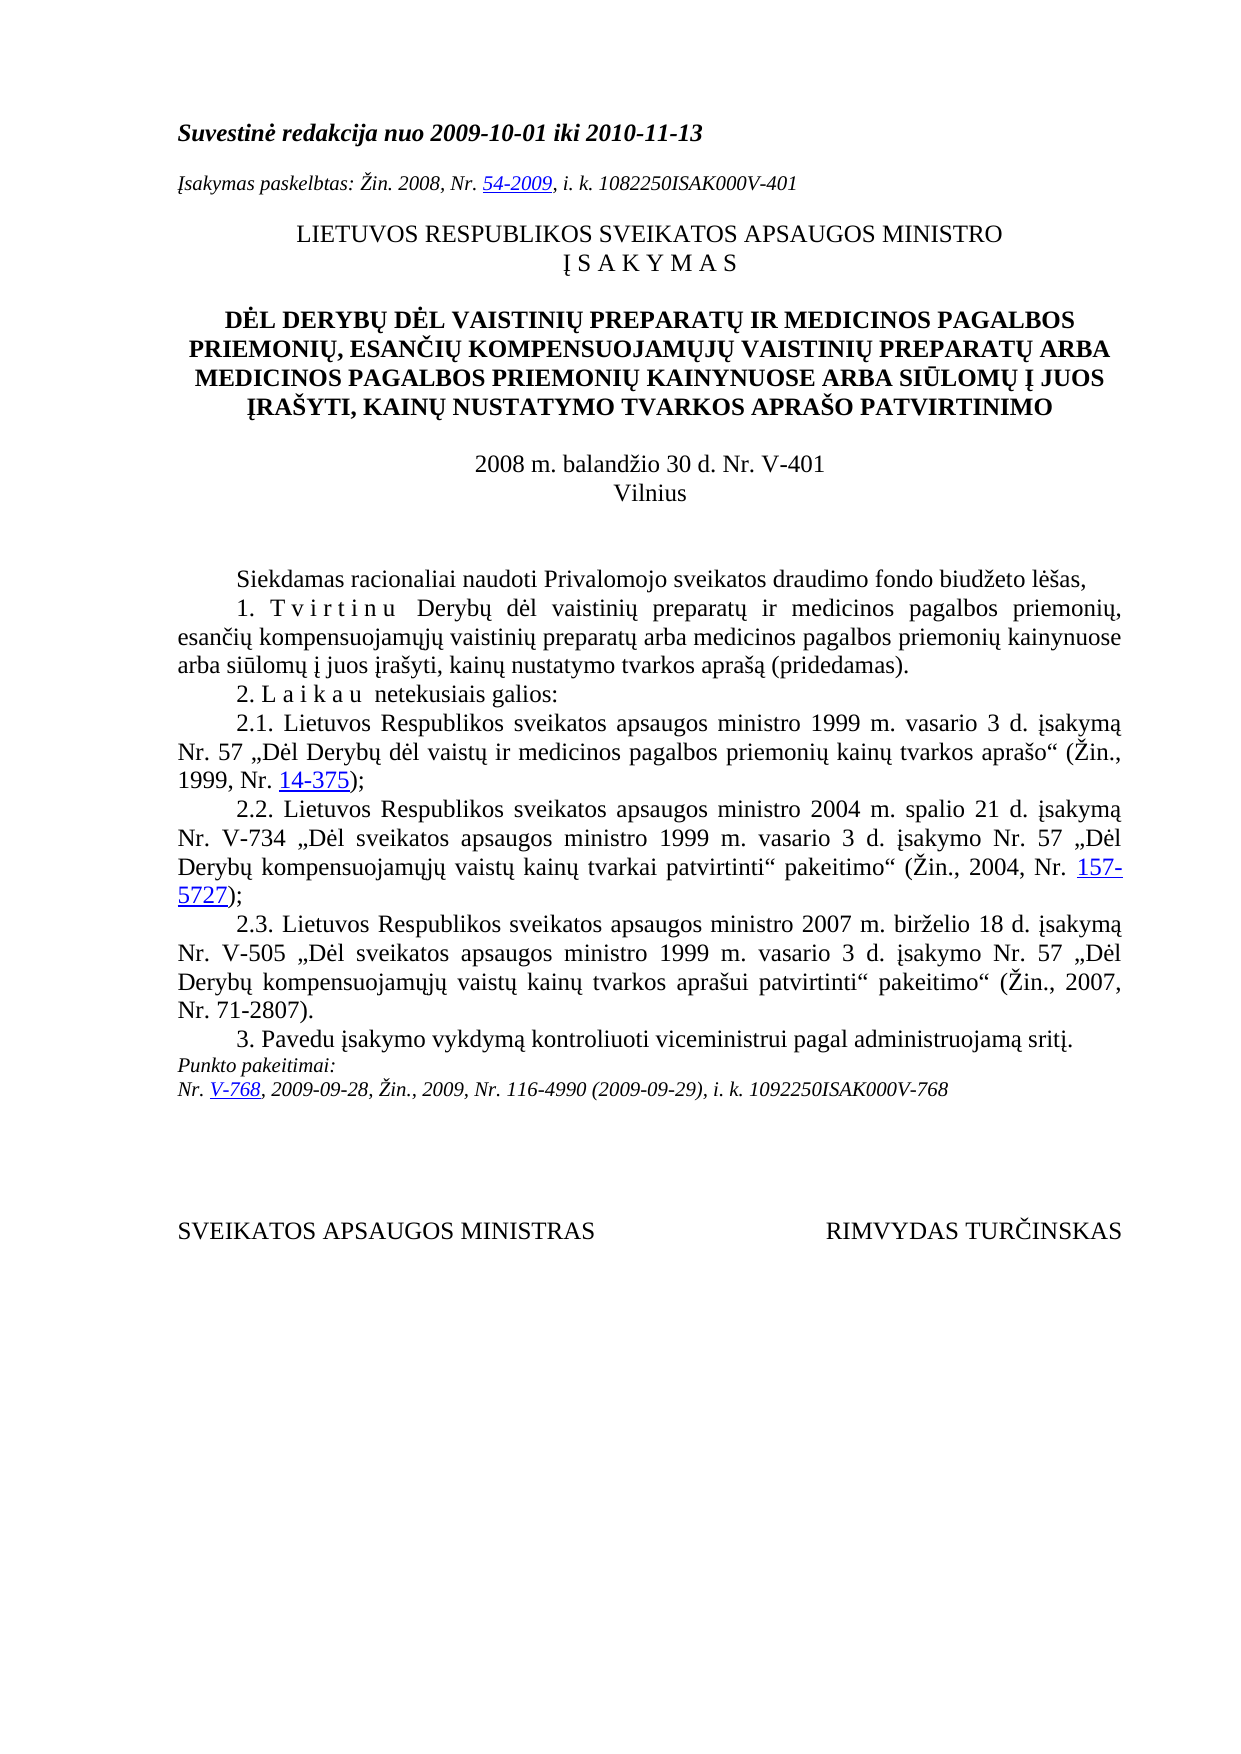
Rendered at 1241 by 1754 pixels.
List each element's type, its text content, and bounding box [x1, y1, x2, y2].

text Nr. V-768, 2009-09-28, Žin., 2009, Nr. 116-4990 (2009-09-29), i. k. 1092250ISAK000V-768 [177, 1077, 1122, 1101]
text 3. Pavedu įsakymo vykdymą kontroliuoti viceministrui pagal administruojamą sritį. [177, 1024, 1122, 1053]
text ĮSAKYMAS [177, 248, 1122, 277]
text Punkto pakeitimai: [177, 1053, 1122, 1077]
text 2008 m. balandžio 30 d. Nr. V-401 [177, 449, 1122, 478]
text DĖL DERYBŲ DĖL VAISTINIŲ PREPARATŲ IR MEDICINOS PAGALBOS PRIEMONIŲ, ESANČIŲ KOMPENSUOJAMŲJŲ VAISTINIŲ PREPARATŲ ARBA MEDICINOS PAGALBOS PRIEMONIŲ KAINYNUOSE ARBA SIŪLOMŲ Į JUOS ĮRAŠYTI, KAINŲ NUSTATYMO TVARKOS APRAŠO PATVIRTINIMO [177, 305, 1122, 420]
text 2.1. Lietuvos Respublikos sveikatos apsaugos ministro 1999 m. vasario 3 d. įsakymą Nr. 57 „Dėl Derybų dėl vaistų ir medicinos pagalbos priemonių kainų tvarkos aprašo“ (Žin., 1999, Nr. 14-375); [177, 708, 1122, 794]
text 2.2. Lietuvos Respublikos sveikatos apsaugos ministro 2004 m. spalio 21 d. įsakymą Nr. V-734 „Dėl sveikatos apsaugos ministro 1999 m. vasario 3 d. įsakymo Nr. 57 „Dėl Derybų kompensuojamųjų vaistų kainų tvarkai patvirtinti“ pakeitimo“ (Žin., 2004, Nr. 157-5727); [177, 794, 1122, 909]
text LIETUVOS RESPUBLIKOS SVEIKATOS APSAUGOS MINISTRO [177, 219, 1122, 248]
text Įsakymas paskelbtas: Žin. 2008, Nr. 54-2009, i. k. 1082250ISAK000V-401 [177, 171, 1122, 195]
text Siekdamas racionaliai naudoti Privalomojo sveikatos draudimo fondo biudžeto lėšas, [177, 564, 1122, 593]
text SVEIKATOS APSAUGOS MINISTRAS RIMVYDAS TURČINSKAS [177, 1216, 1122, 1245]
text Vilnius [177, 478, 1122, 507]
text Suvestinė redakcija nuo 2009-10-01 iki 2010-11-13 [177, 118, 1122, 147]
text 1. Tvirtinu Derybų dėl vaistinių preparatų ir medicinos pagalbos priemonių, esančių kompensuojamųjų vaistinių preparatų arba medicinos pagalbos priemonių kainynuose arba siūlomų į juos įrašyti, kainų nustatymo tvarkos aprašą (pridedamas). [177, 593, 1122, 679]
text 2.3. Lietuvos Respublikos sveikatos apsaugos ministro 2007 m. birželio 18 d. įsakymą Nr. V-505 „Dėl sveikatos apsaugos ministro 1999 m. vasario 3 d. įsakymo Nr. 57 „Dėl Derybų kompensuojamųjų vaistų kainų tvarkos aprašui patvirtinti“ pakeitimo“ (Žin., 2007, Nr. 71-2807). [177, 909, 1122, 1024]
text 2. Laikau netekusiais galios: [177, 679, 1122, 708]
